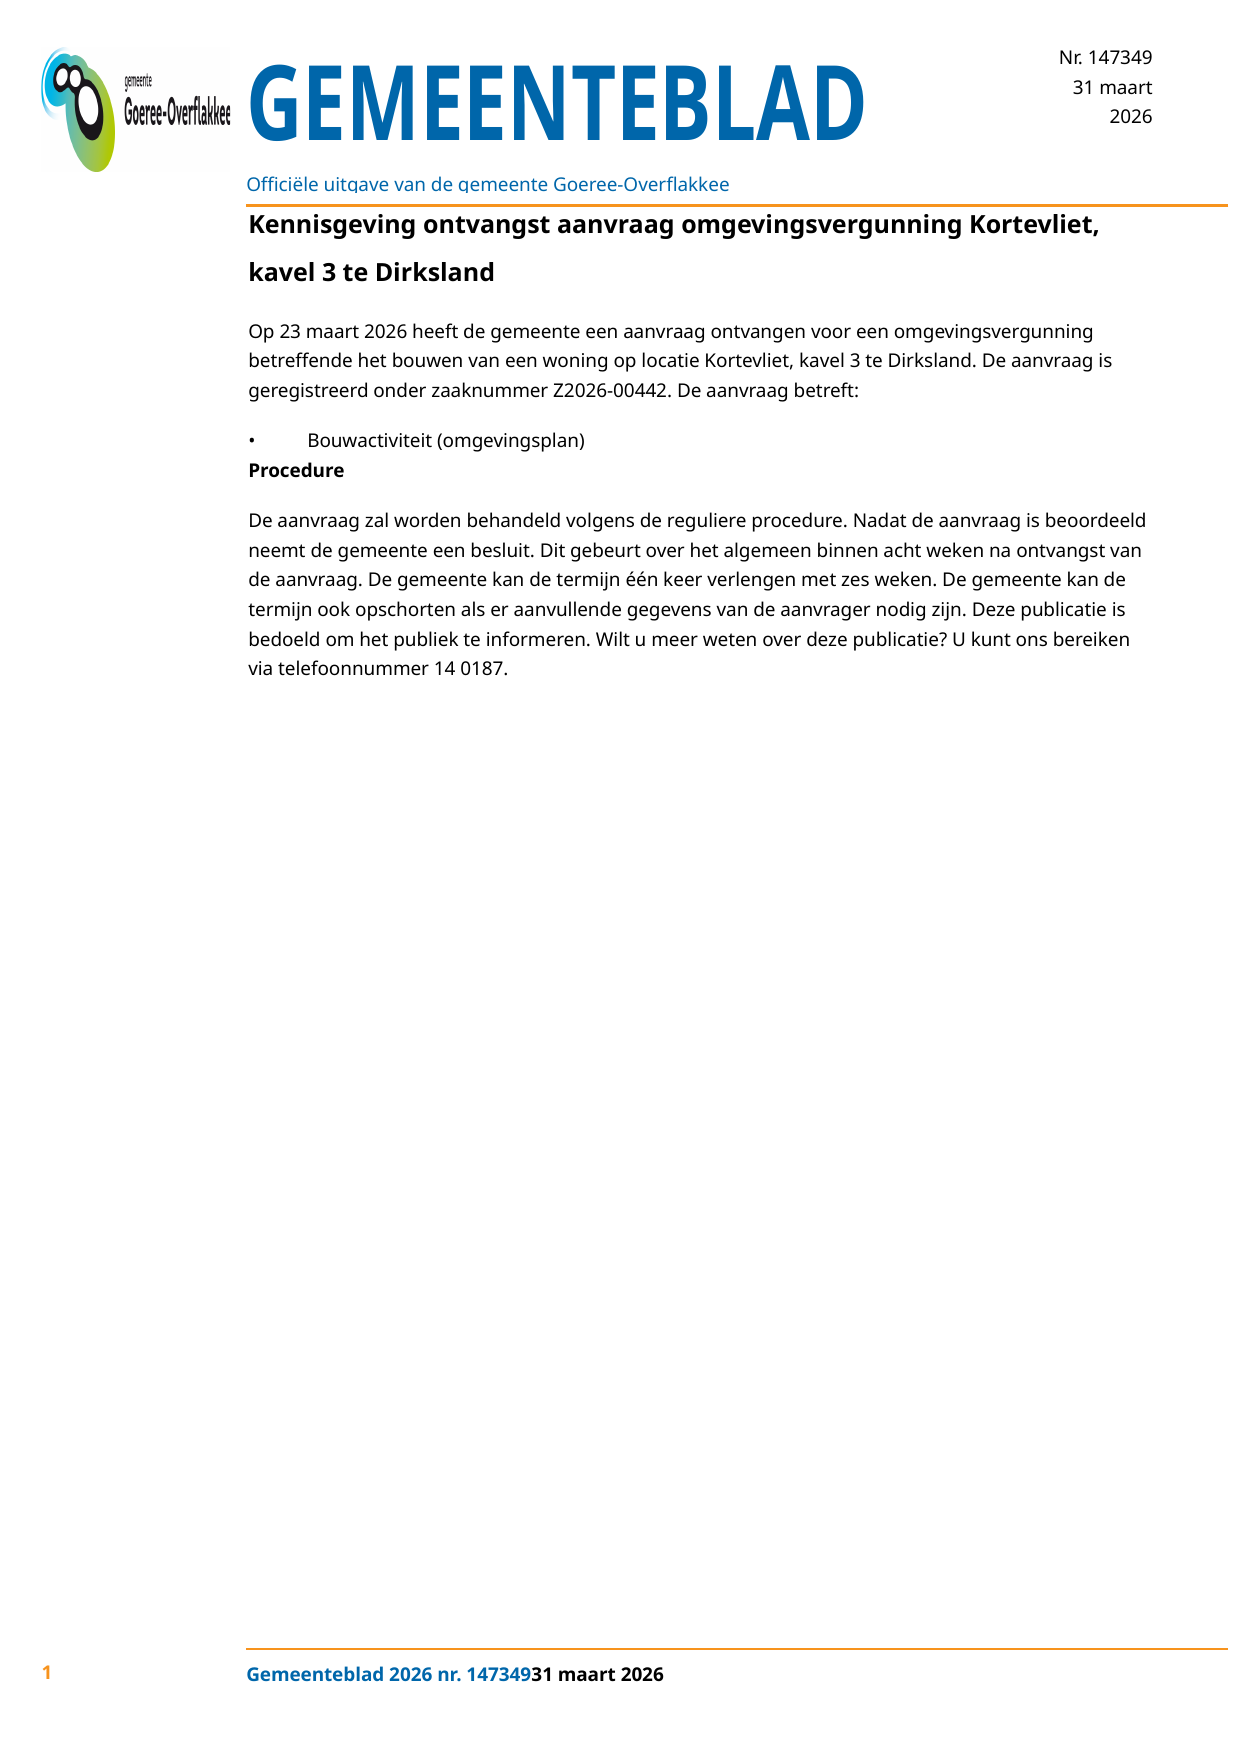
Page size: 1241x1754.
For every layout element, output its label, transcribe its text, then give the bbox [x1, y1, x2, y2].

list Bouwactiviteit (omgevingsplan) [248, 427, 1152, 453]
text Procedure [248, 457, 1152, 483]
text De aanvraag zal worden behandeld volgens de reguliere procedure. Nadat de aanvraag is beoordeeld neemt de gemeente een besluit. Dit gebeurt over het algemeen binnen acht weken na ontvangst van de aanvraag. De gemeente kan de termijn één keer verlengen met zes weken. De gemeente kan de termijn ook opschorten als er aanvullende gegevens van de aanvrager nodig zijn. Deze publicatie is bedoeld om het publiek te informeren. Wilt u meer weten over deze publicatie? U kunt ons bereiken via telefoonnummer 14 0187. [248, 507, 1152, 681]
text Kennisgeving ontvangst aanvraag omgevingsvergunning Kortevliet, kavel 3 te Dirksland [248, 207, 1152, 288]
picture [41, 47, 231, 172]
text Op 23 maart 2026 heeft de gemeente een aanvraag ontvangen voor een omgevingsvergunning betreffende het bouwen van een woning op locatie Kortevliet, kavel 3 te Dirksland. De aanvraag is geregistreerd onder zaaknummer Z2026-00442. De aanvraag betreft: [248, 318, 1152, 403]
